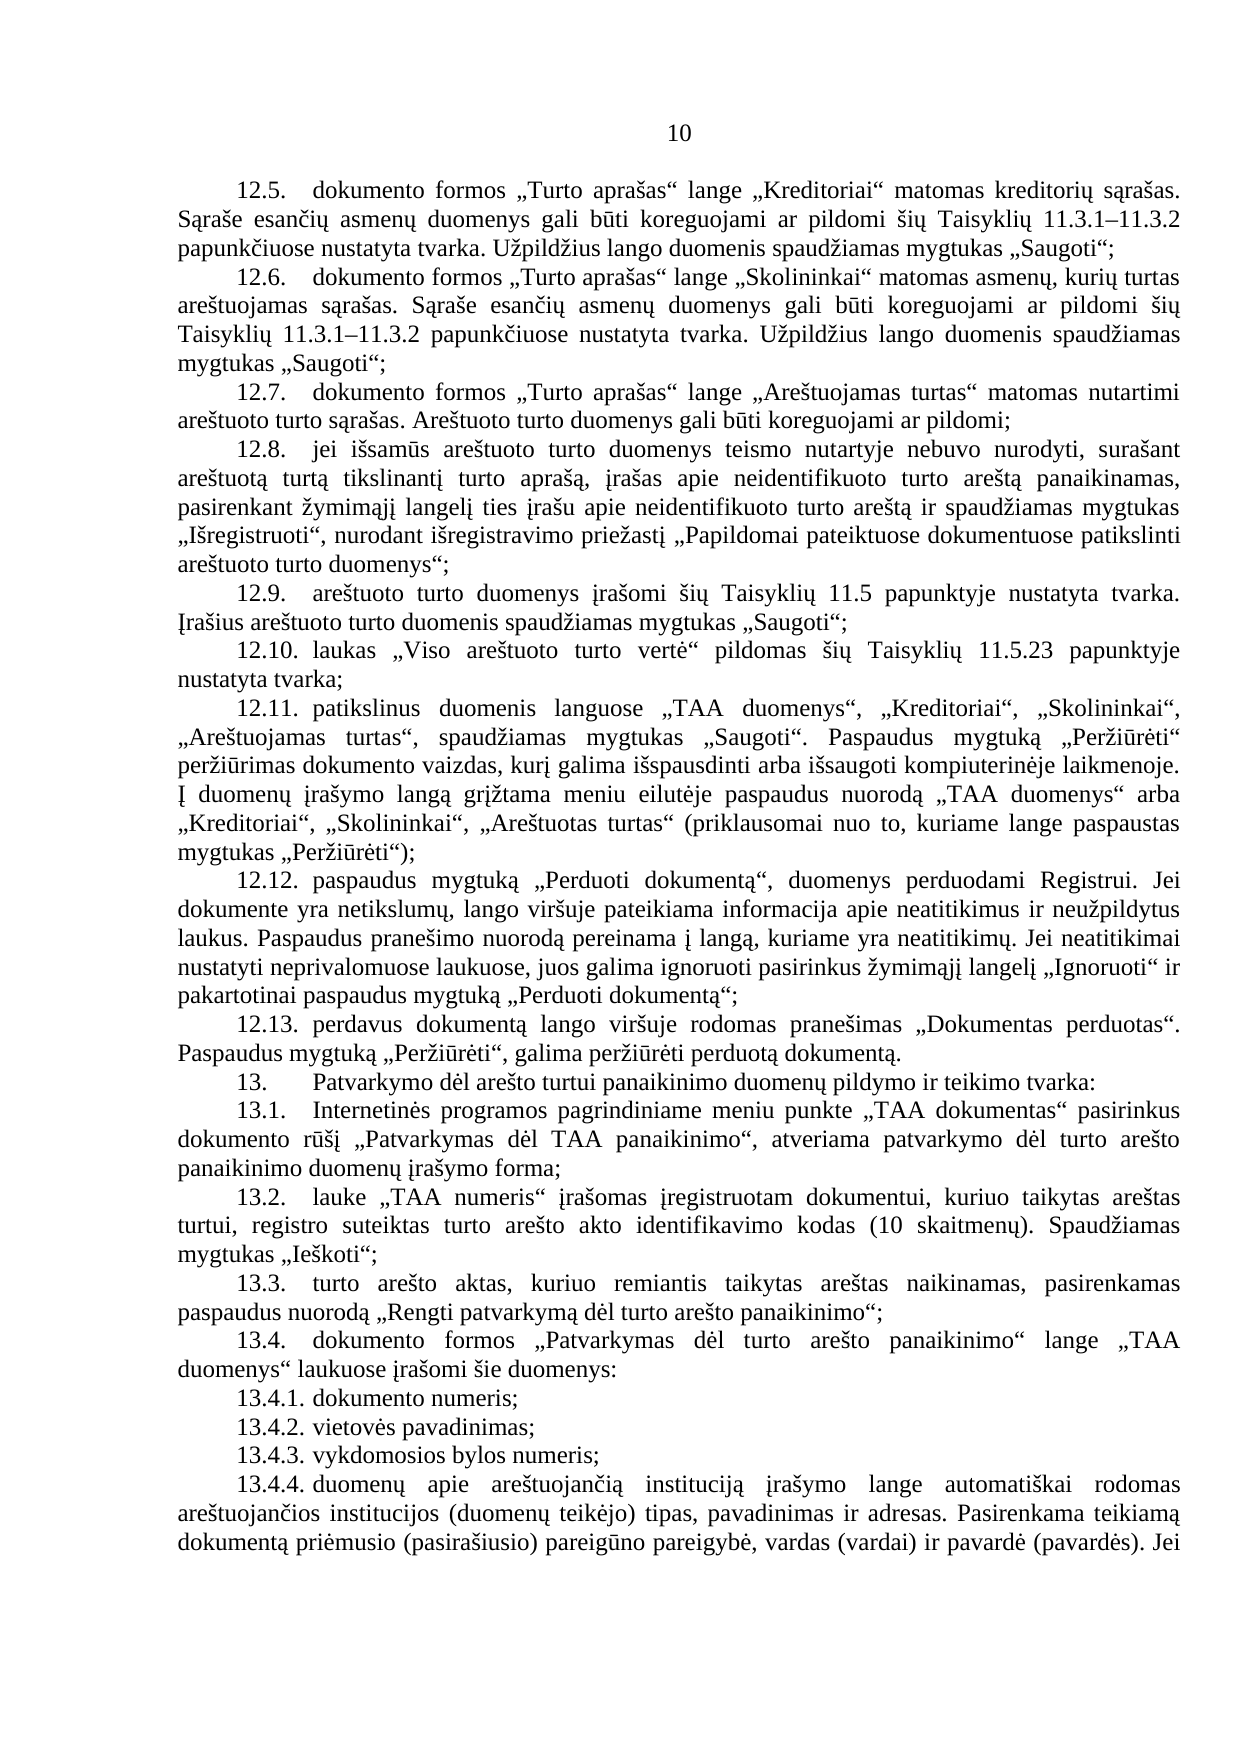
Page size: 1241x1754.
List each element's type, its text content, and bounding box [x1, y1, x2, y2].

text 12.7. dokumento formos „Turto aprašas“ lange „Areštuojamas turtas“ matomas nutartimi areštuoto turto sąrašas. Areštuoto turto duomenys gali būti koreguojami ar pildomi; [177, 377, 1181, 434]
text 12.9. areštuoto turto duomenys įrašomi šių Taisyklių 11.5 papunktyje nustatyta tvarka. Įrašius areštuoto turto duomenis spaudžiamas mygtukas „Saugoti“; [177, 578, 1181, 636]
text 12.10. laukas „Viso areštuoto turto vertė“ pildomas šių Taisyklių 11.5.23 papunktyje nustatyta tvarka; [177, 636, 1181, 693]
text 13.4.1. dokumento numeris; [177, 1383, 1181, 1412]
text 12.5. dokumento formos „Turto aprašas“ lange „Kreditoriai“ matomas kreditorių sąrašas. Sąraše esančių asmenų duomenys gali būti koreguojami ar pildomi šių Taisyklių 11.3.1–11.3.2 papunkčiuose nustatyta tvarka. Užpildžius lango duomenis spaudžiamas mygtukas „Saugoti“; [177, 176, 1181, 262]
text 13.2. lauke „TAA numeris“ įrašomas įregistruotam dokumentui, kuriuo taikytas areštas turtui, registro suteiktas turto arešto akto identifikavimo kodas (10 skaitmenų). Spaudžiamas mygtukas „Ieškoti“; [177, 1182, 1181, 1268]
text 13.3. turto arešto aktas, kuriuo remiantis taikytas areštas naikinamas, pasirenkamas paspaudus nuorodą „Rengti patvarkymą dėl turto arešto panaikinimo“; [177, 1268, 1181, 1326]
text 12.11. patikslinus duomenis languose „TAA duomenys“, „Kreditoriai“, „Skolininkai“, „Areštuojamas turtas“, spaudžiamas mygtukas „Saugoti“. Paspaudus mygtuką „Peržiūrėti“ peržiūrimas dokumento vaizdas, kurį galima išspausdinti arba išsaugoti kompiuterinėje laikmenoje. Į duomenų įrašymo langą grįžtama meniu eilutėje paspaudus nuorodą „TAA duomenys“ arba „Kreditoriai“, „Skolininkai“, „Areštuotas turtas“ (priklausomai nuo to, kuriame lange paspaustas mygtukas „Peržiūrėti“); [177, 693, 1181, 866]
text 12.13. perdavus dokumentą lango viršuje rodomas pranešimas „Dokumentas perduotas“. Paspaudus mygtuką „Peržiūrėti“, galima peržiūrėti perduotą dokumentą. [177, 1009, 1181, 1067]
text 13.4.3. vykdomosios bylos numeris; [177, 1441, 1181, 1469]
text 13. Patvarkymo dėl arešto turtui panaikinimo duomenų pildymo ir teikimo tvarka: [177, 1067, 1181, 1096]
text 13.4. dokumento formos „Patvarkymas dėl turto arešto panaikinimo“ lange „TAA duomenys“ laukuose įrašomi šie duomenys: [177, 1326, 1181, 1383]
text 12.12. paspaudus mygtuką „Perduoti dokumentą“, duomenys perduodami Registrui. Jei dokumente yra netikslumų, lango viršuje pateikiama informacija apie neatitikimus ir neužpildytus laukus. Paspaudus pranešimo nuorodą pereinama į langą, kuriame yra neatitikimų. Jei neatitikimai nustatyti neprivalomuose laukuose, juos galima ignoruoti pasirinkus žymimąjį langelį „Ignoruoti“ ir pakartotinai paspaudus mygtuką „Perduoti dokumentą“; [177, 866, 1181, 1009]
text 12.8. jei išsamūs areštuoto turto duomenys teismo nutartyje nebuvo nurodyti, surašant areštuotą turtą tikslinantį turto aprašą, įrašas apie neidentifikuoto turto areštą panaikinamas, pasirenkant žymimąjį langelį ties įrašu apie neidentifikuoto turto areštą ir spaudžiamas mygtukas „Išregistruoti“, nurodant išregistravimo priežastį „Papildomai pateiktuose dokumentuose patikslinti areštuoto turto duomenys“; [177, 434, 1181, 578]
text 13.1. Internetinės programos pagrindiniame meniu punkte „TAA dokumentas“ pasirinkus dokumento rūšį „Patvarkymas dėl TAA panaikinimo“, atveriama patvarkymo dėl turto arešto panaikinimo duomenų įrašymo forma; [177, 1096, 1181, 1182]
text 12.6. dokumento formos „Turto aprašas“ lange „Skolininkai“ matomas asmenų, kurių turtas areštuojamas sąrašas. Sąraše esančių asmenų duomenys gali būti koreguojami ar pildomi šių Taisyklių 11.3.1–11.3.2 papunkčiuose nustatyta tvarka. Užpildžius lango duomenis spaudžiamas mygtukas „Saugoti“; [177, 262, 1181, 377]
text 13.4.4. duomenų apie areštuojančią instituciją įrašymo lange automatiškai rodomas areštuojančios institucijos (duomenų teikėjo) tipas, pavadinimas ir adresas. Pasirenkama teikiamą dokumentą priėmusio (pasirašiusio) pareigūno pareigybė, vardas (vardai) ir pavardė (pavardės). Jei [177, 1469, 1181, 1556]
text 13.4.2. vietovės pavadinimas; [177, 1412, 1181, 1441]
